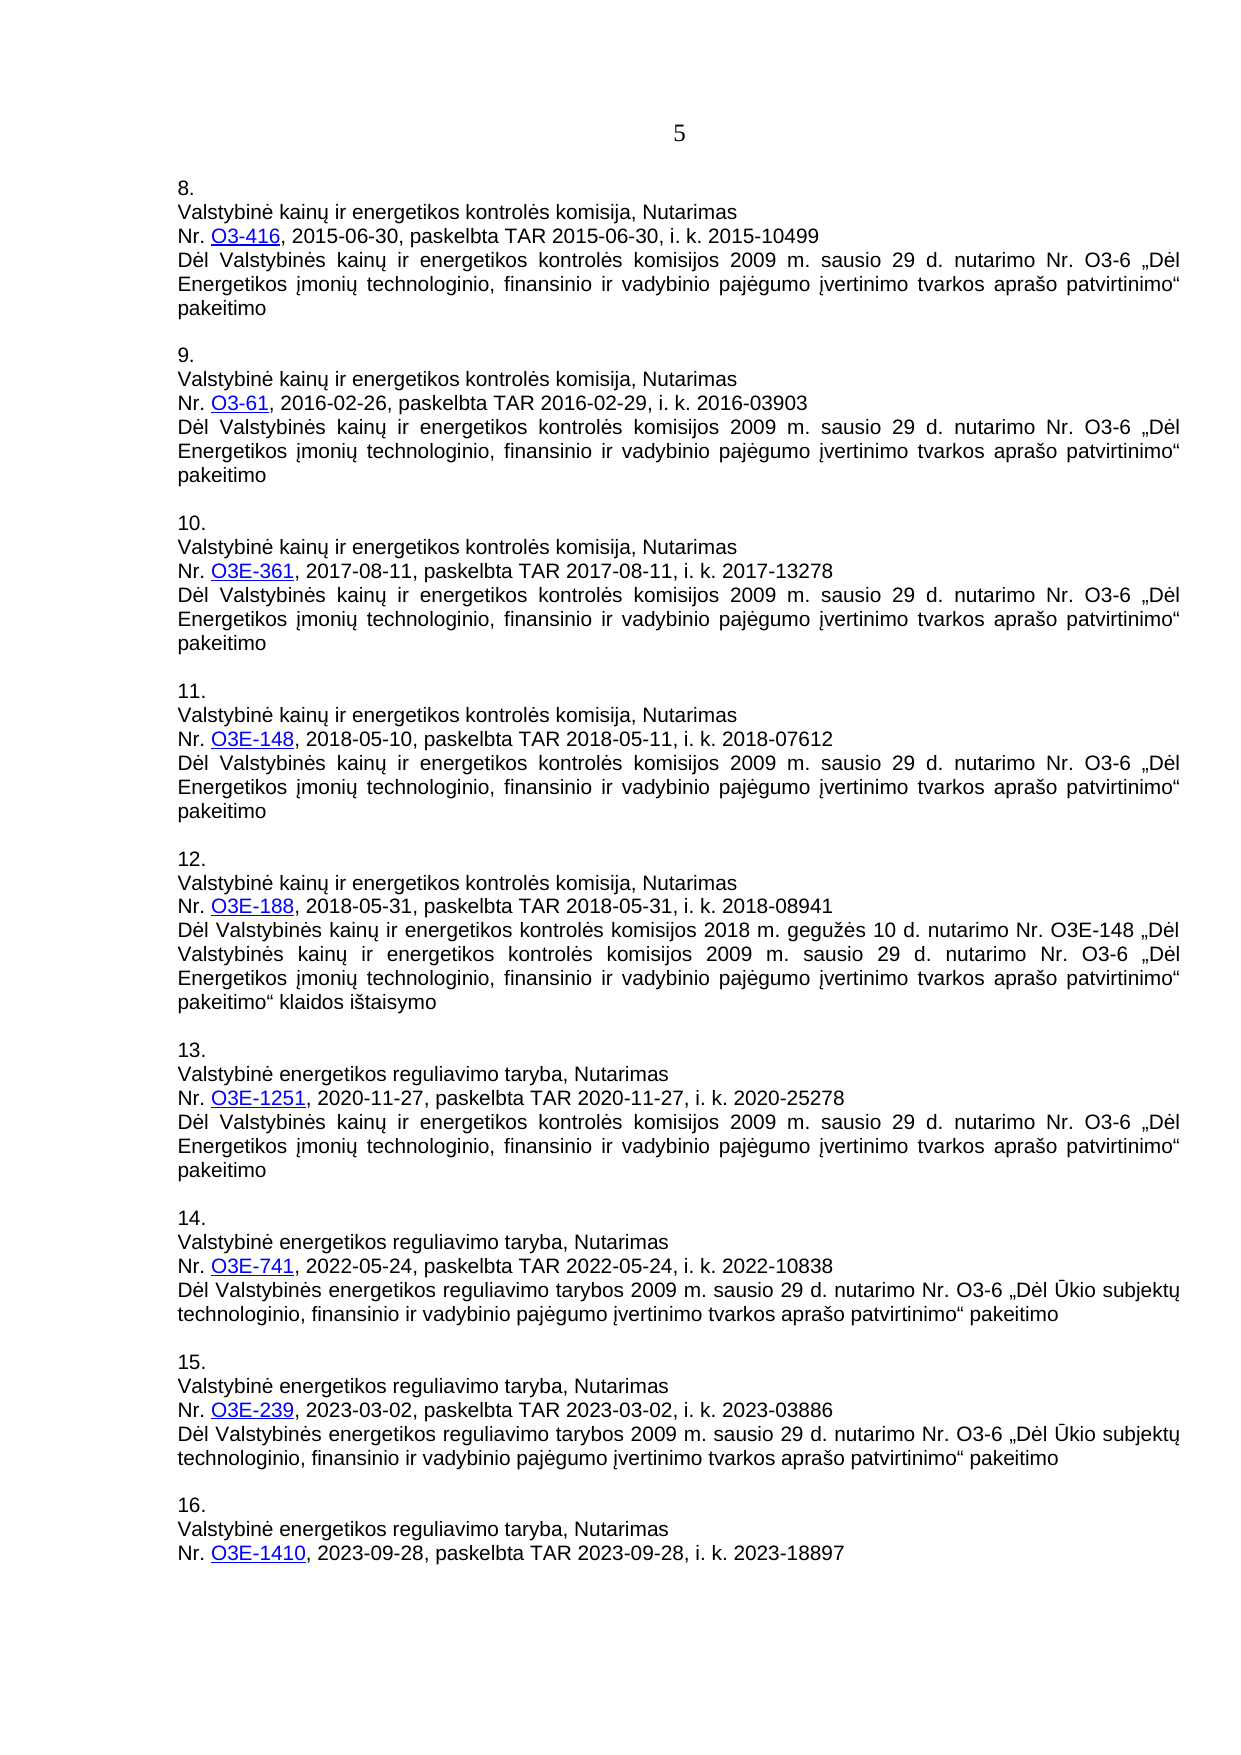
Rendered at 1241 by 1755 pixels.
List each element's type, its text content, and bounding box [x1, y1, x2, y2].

text Dėl Valstybinės kainų ir energetikos kontrolės komisijos 2018 m. gegužės 10 d. nutarimo Nr. O3E-148 „Dėl Valstybinės kainų ir energetikos kontrolės komisijos 2009 m. sausio 29 d. nutarimo Nr. O3-6 „Dėl Energetikos įmonių technologinio, finansinio ir vadybinio pajėgumo įvertinimo tvarkos aprašo patvirtinimo“ pakeitimo“ klaidos ištaisymo [177, 918, 1181, 1014]
text Nr. O3E-1410, 2023-09-28, paskelbta TAR 2023-09-28, i. k. 2023-18897 [177, 1541, 1181, 1565]
text Valstybinė energetikos reguliavimo taryba, Nutarimas [177, 1517, 1181, 1541]
text Valstybinė energetikos reguliavimo taryba, Nutarimas [177, 1062, 1181, 1086]
text 16. [177, 1493, 1181, 1517]
text Valstybinė energetikos reguliavimo taryba, Nutarimas [177, 1373, 1181, 1397]
text Nr. O3E-148, 2018-05-10, paskelbta TAR 2018-05-11, i. k. 2018-07612 [177, 727, 1181, 751]
text Dėl Valstybinės kainų ir energetikos kontrolės komisijos 2009 m. sausio 29 d. nutarimo Nr. O3-6 „Dėl Energetikos įmonių technologinio, finansinio ir vadybinio pajėgumo įvertinimo tvarkos aprašo patvirtinimo“ pakeitimo [177, 1110, 1181, 1182]
text 11. [177, 679, 1181, 703]
text 8. [177, 176, 1181, 199]
text 13. [177, 1038, 1181, 1062]
text Dėl Valstybinės energetikos reguliavimo tarybos 2009 m. sausio 29 d. nutarimo Nr. O3-6 „Dėl Ūkio subjektų technologinio, finansinio ir vadybinio pajėgumo įvertinimo tvarkos aprašo patvirtinimo“ pakeitimo [177, 1421, 1181, 1469]
text Valstybinė kainų ir energetikos kontrolės komisija, Nutarimas [177, 703, 1181, 727]
text Valstybinė kainų ir energetikos kontrolės komisija, Nutarimas [177, 199, 1181, 223]
text Valstybinė kainų ir energetikos kontrolės komisija, Nutarimas [177, 870, 1181, 894]
text 10. [177, 511, 1181, 535]
text Dėl Valstybinės kainų ir energetikos kontrolės komisijos 2009 m. sausio 29 d. nutarimo Nr. O3-6 „Dėl Energetikos įmonių technologinio, finansinio ir vadybinio pajėgumo įvertinimo tvarkos aprašo patvirtinimo“ pakeitimo [177, 751, 1181, 822]
text Nr. O3-416, 2015-06-30, paskelbta TAR 2015-06-30, i. k. 2015-10499 [177, 223, 1181, 247]
text Valstybinė energetikos reguliavimo taryba, Nutarimas [177, 1230, 1181, 1254]
text 15. [177, 1349, 1181, 1373]
text 9. [177, 343, 1181, 367]
text 14. [177, 1206, 1181, 1230]
text Dėl Valstybinės kainų ir energetikos kontrolės komisijos 2009 m. sausio 29 d. nutarimo Nr. O3-6 „Dėl Energetikos įmonių technologinio, finansinio ir vadybinio pajėgumo įvertinimo tvarkos aprašo patvirtinimo“ pakeitimo [177, 415, 1181, 487]
text Nr. O3E-741, 2022-05-24, paskelbta TAR 2022-05-24, i. k. 2022-10838 [177, 1254, 1181, 1278]
text Dėl Valstybinės kainų ir energetikos kontrolės komisijos 2009 m. sausio 29 d. nutarimo Nr. O3-6 „Dėl Energetikos įmonių technologinio, finansinio ir vadybinio pajėgumo įvertinimo tvarkos aprašo patvirtinimo“ pakeitimo [177, 247, 1181, 319]
text Nr. O3E-239, 2023-03-02, paskelbta TAR 2023-03-02, i. k. 2023-03886 [177, 1397, 1181, 1421]
text Nr. O3-61, 2016-02-26, paskelbta TAR 2016-02-29, i. k. 2016-03903 [177, 391, 1181, 415]
text Nr. O3E-361, 2017-08-11, paskelbta TAR 2017-08-11, i. k. 2017-13278 [177, 559, 1181, 583]
text Nr. O3E-188, 2018-05-31, paskelbta TAR 2018-05-31, i. k. 2018-08941 [177, 894, 1181, 918]
text Valstybinė kainų ir energetikos kontrolės komisija, Nutarimas [177, 367, 1181, 391]
text Nr. O3E-1251, 2020-11-27, paskelbta TAR 2020-11-27, i. k. 2020-25278 [177, 1086, 1181, 1110]
text Dėl Valstybinės kainų ir energetikos kontrolės komisijos 2009 m. sausio 29 d. nutarimo Nr. O3-6 „Dėl Energetikos įmonių technologinio, finansinio ir vadybinio pajėgumo įvertinimo tvarkos aprašo patvirtinimo“ pakeitimo [177, 583, 1181, 655]
text Dėl Valstybinės energetikos reguliavimo tarybos 2009 m. sausio 29 d. nutarimo Nr. O3-6 „Dėl Ūkio subjektų technologinio, finansinio ir vadybinio pajėgumo įvertinimo tvarkos aprašo patvirtinimo“ pakeitimo [177, 1278, 1181, 1326]
text 12. [177, 846, 1181, 870]
text Valstybinė kainų ir energetikos kontrolės komisija, Nutarimas [177, 535, 1181, 559]
